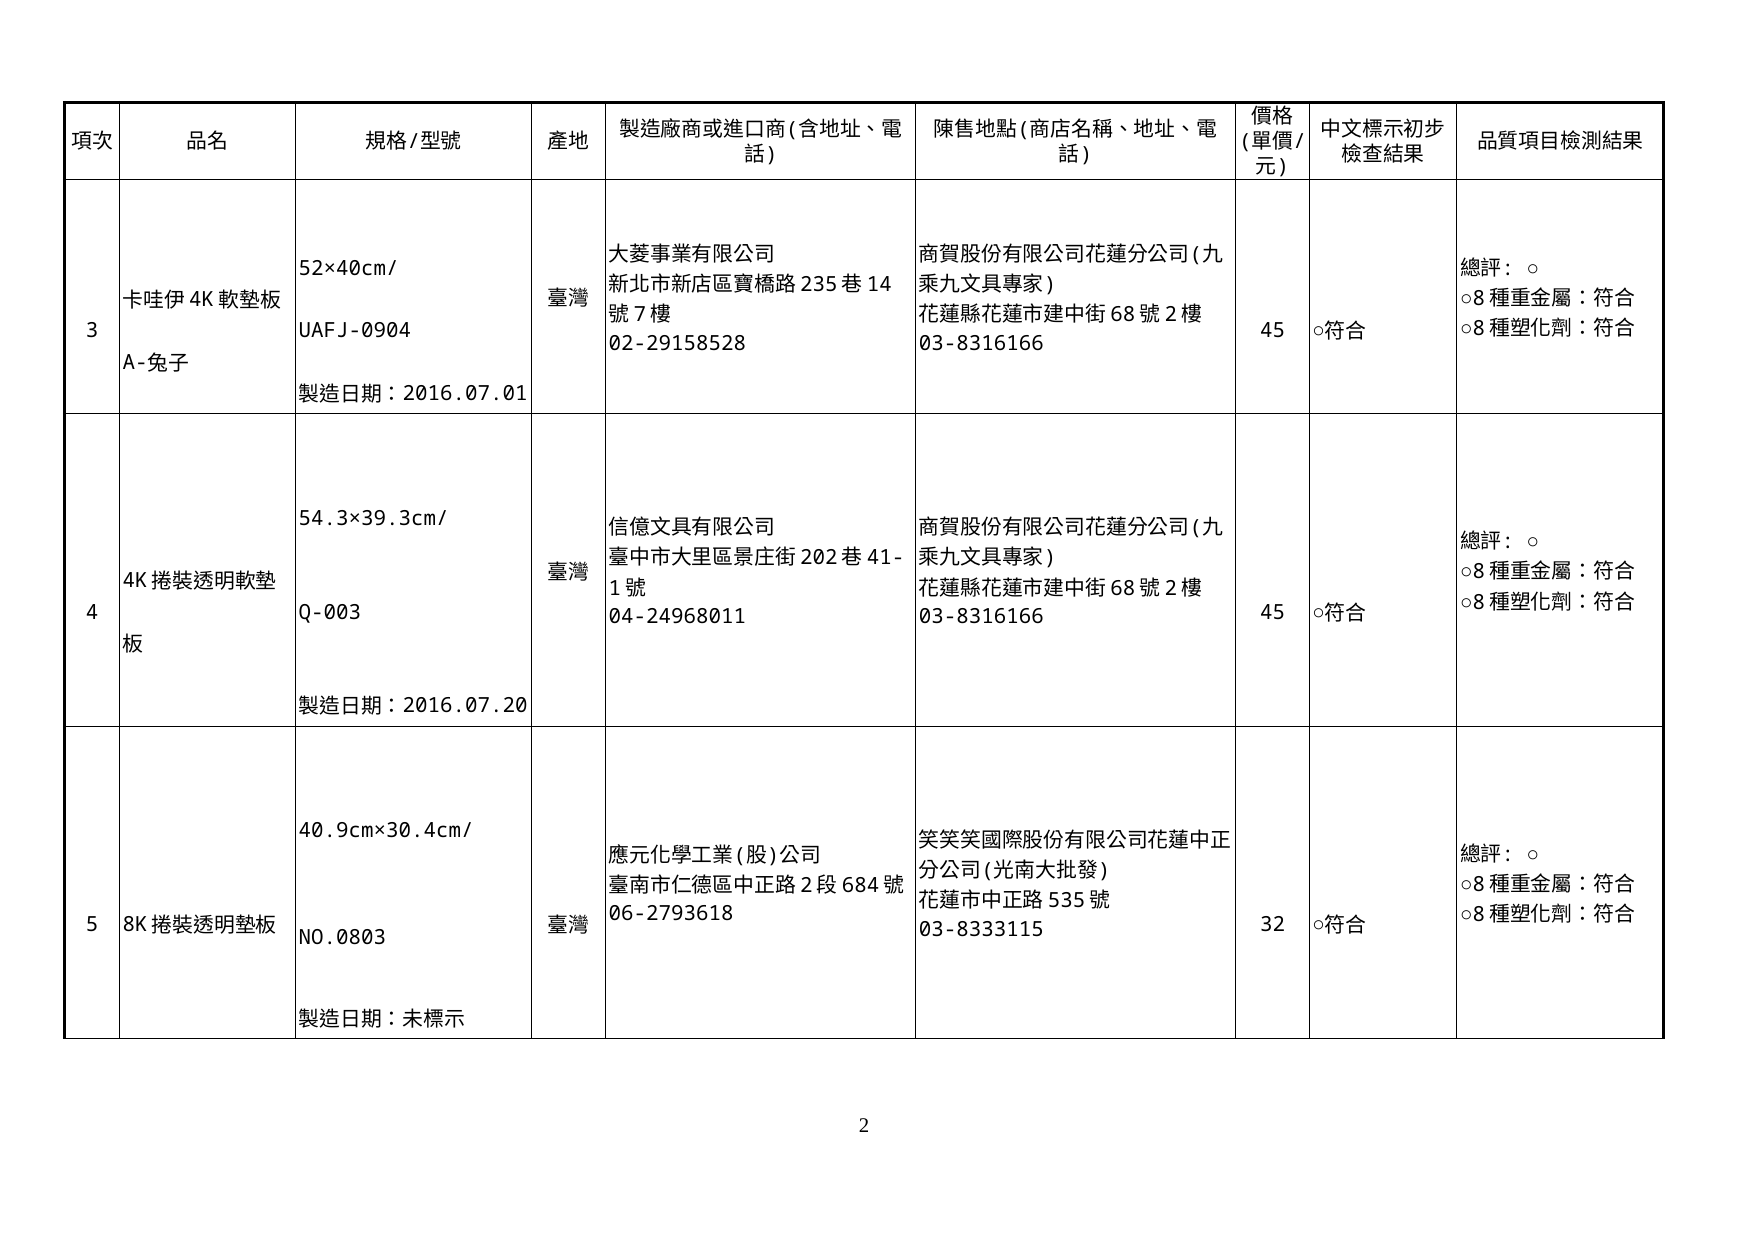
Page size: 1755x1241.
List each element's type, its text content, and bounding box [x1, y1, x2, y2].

table_cell 商賀股份有限公司花蓮分公司(九乘九文具專家) 花蓮縣花蓮市建中街68號2樓 03-8316166 [916, 180, 1235, 413]
table_cell 商賀股份有限公司花蓮分公司(九乘九文具專家) 花蓮縣花蓮市建中街68號2樓 03-8316166 [916, 414, 1235, 726]
table_header 製造廠商或進口商(含地址、電話) [606, 104, 915, 179]
table_header 產地 [532, 104, 605, 179]
table_cell 臺灣 [532, 414, 605, 726]
table_cell ○符合 [1310, 727, 1456, 1038]
table_header 價格 (單價/元) [1236, 104, 1309, 179]
table_cell 大菱事業有限公司 新北市新店區寶橋路235巷14號7樓 02-29158528 [606, 180, 915, 413]
table_cell 信億文具有限公司 臺中市大里區景庄街202巷41-1號 04-24968011 [606, 414, 915, 726]
table_cell 臺灣 [532, 727, 605, 1038]
table_cell 45 [1236, 414, 1309, 726]
table_cell 總評: ○ ○8種重金屬：符合 ○8種塑化劑：符合 [1457, 180, 1662, 413]
table_header 品質項目檢測結果 [1457, 104, 1662, 179]
table_cell 卡哇伊4K軟墊板A-兔子 [120, 180, 295, 413]
table_cell 總評: ○ ○8種重金屬：符合 ○8種塑化劑：符合 [1457, 727, 1662, 1038]
table_header 中文標示初步檢查結果 [1310, 104, 1456, 179]
table_header 陳售地點(商店名稱、地址、電話) [916, 104, 1235, 179]
table_header 規格/型號 [296, 104, 531, 179]
table_cell ○符合 [1310, 180, 1456, 413]
table_cell 4K捲裝透明軟墊板 [120, 414, 295, 726]
table_header 品名 [120, 104, 295, 179]
table_cell 32 [1236, 727, 1309, 1038]
table_cell 4 [66, 414, 119, 726]
table_cell 總評: ○ ○8種重金屬：符合 ○8種塑化劑：符合 [1457, 414, 1662, 726]
table_cell 應元化學工業(股)公司 臺南市仁德區中正路2段684號 06-2793618 [606, 727, 915, 1038]
table_cell ○符合 [1310, 414, 1456, 726]
table_header 項次 [66, 104, 119, 179]
table_cell 45 [1236, 180, 1309, 413]
table_cell 5 [66, 727, 119, 1038]
table_cell 54.3×39.3cm/ Q-003 製造日期：2016.07.20 [296, 414, 531, 726]
table_cell 3 [66, 180, 119, 413]
table_cell 臺灣 [532, 180, 605, 413]
table_cell 52×40cm/ UAFJ-0904 製造日期：2016.07.01 [296, 180, 531, 413]
table_cell 40.9cm×30.4cm/ NO.0803 製造日期：未標示 [296, 727, 531, 1038]
table_cell 8K捲裝透明墊板 [120, 727, 295, 1038]
table_cell 笑笑笑國際股份有限公司花蓮中正分公司(光南大批發) 花蓮市中正路535號 03-8333115 [916, 727, 1235, 1038]
